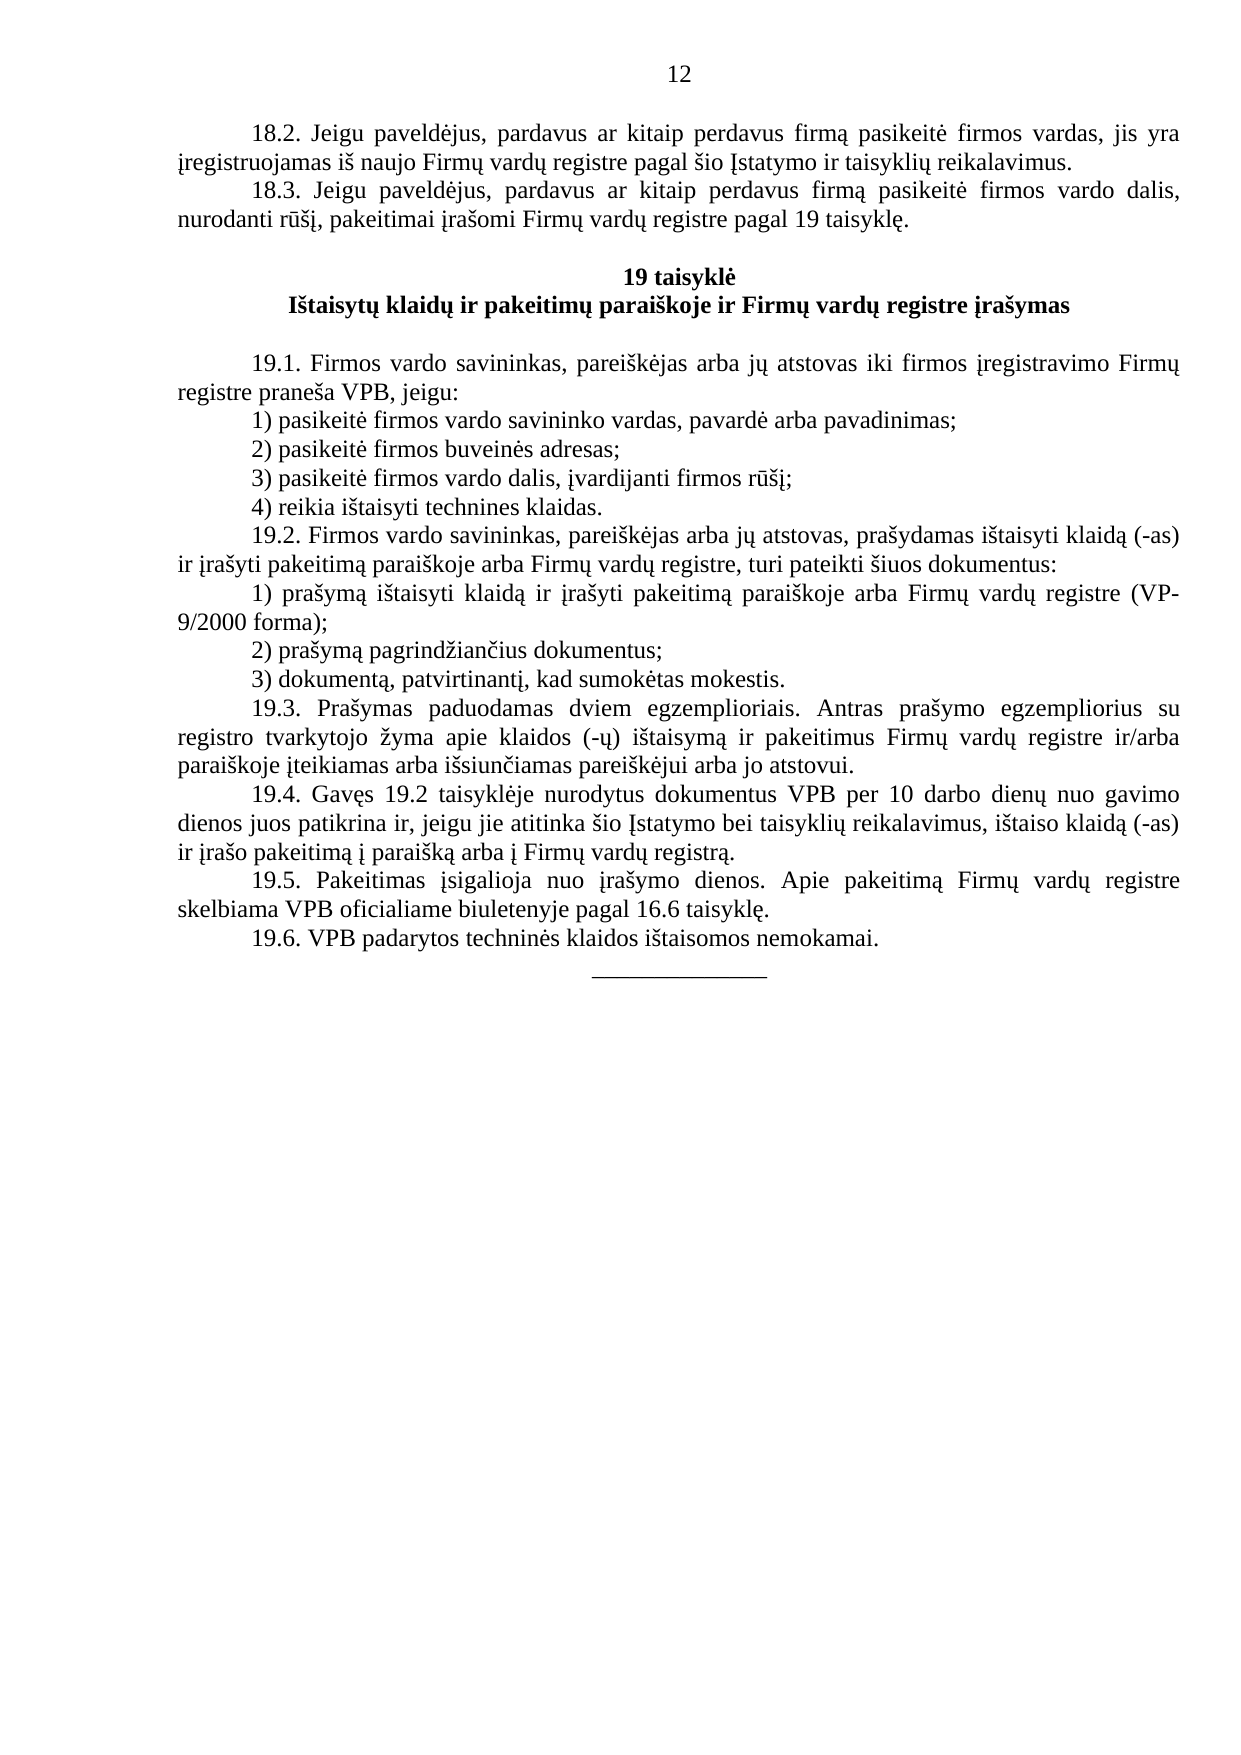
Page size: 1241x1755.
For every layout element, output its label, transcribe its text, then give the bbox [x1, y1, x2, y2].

text 19.4. Gavęs 19.2 taisyklėje nurodytus dokumentus VPB per 10 darbo dienų nuo gavimo dienos juos patikrina ir, jeigu jie atitinka šio Įstatymo bei taisyklių reikalavimus, ištaiso klaidą (-as) ir įrašo pakeitimą į paraišką arba į Firmų vardų registrą. [177, 779, 1181, 866]
text 18.3. Jeigu paveldėjus, pardavus ar kitaip perdavus firmą pasikeitė firmos vardo dalis, nurodanti rūšį, pakeitimai įrašomi Firmų vardų registre pagal 19 taisyklę. [177, 176, 1181, 233]
text 2) prašymą pagrindžiančius dokumentus; [177, 636, 1181, 664]
text 18.2. Jeigu paveldėjus, pardavus ar kitaip perdavus firmą pasikeitė firmos vardas, jis yra įregistruojamas iš naujo Firmų vardų registre pagal šio Įstatymo ir taisyklių reikalavimus. [177, 118, 1181, 176]
text 4) reikia ištaisyti technines klaidas. [177, 492, 1181, 521]
text 3) dokumentą, patvirtinantį, kad sumokėtas mokestis. [177, 664, 1181, 693]
text 19 taisyklė [177, 262, 1181, 291]
text 19.6. VPB padarytos techninės klaidos ištaisomos nemokamai. [177, 923, 1181, 952]
text 19.3. Prašymas paduodamas dviem egzemplioriais. Antras prašymo egzempliorius su registro tvarkytojo žyma apie klaidos (-ų) ištaisymą ir pakeitimus Firmų vardų registre ir/arba paraiškoje įteikiamas arba išsiunčiamas pareiškėjui arba jo atstovui. [177, 693, 1181, 779]
text 2) pasikeitė firmos buveinės adresas; [177, 434, 1181, 463]
text 19.5. Pakeitimas įsigalioja nuo įrašymo dienos. Apie pakeitimą Firmų vardų registre skelbiama VPB oficialiame biuletenyje pagal 16.6 taisyklę. [177, 866, 1181, 923]
text 19.2. Firmos vardo savininkas, pareiškėjas arba jų atstovas, prašydamas ištaisyti klaidą (-as) ir įrašyti pakeitimą paraiškoje arba Firmų vardų registre, turi pateikti šiuos dokumentus: [177, 521, 1181, 578]
text ______________ [177, 952, 1181, 981]
text 1) prašymą ištaisyti klaidą ir įrašyti pakeitimą paraiškoje arba Firmų vardų registre (VP-9/2000 forma); [177, 578, 1181, 636]
text 3) pasikeitė firmos vardo dalis, įvardijanti firmos rūšį; [177, 463, 1181, 492]
text 19.1. Firmos vardo savininkas, pareiškėjas arba jų atstovas iki firmos įregistravimo Firmų registre praneša VPB, jeigu: [177, 348, 1181, 406]
text Ištaisytų klaidų ir pakeitimų paraiškoje ir Firmų vardų registre įrašymas [177, 291, 1181, 319]
text 1) pasikeitė firmos vardo savininko vardas, pavardė arba pavadinimas; [177, 406, 1181, 434]
